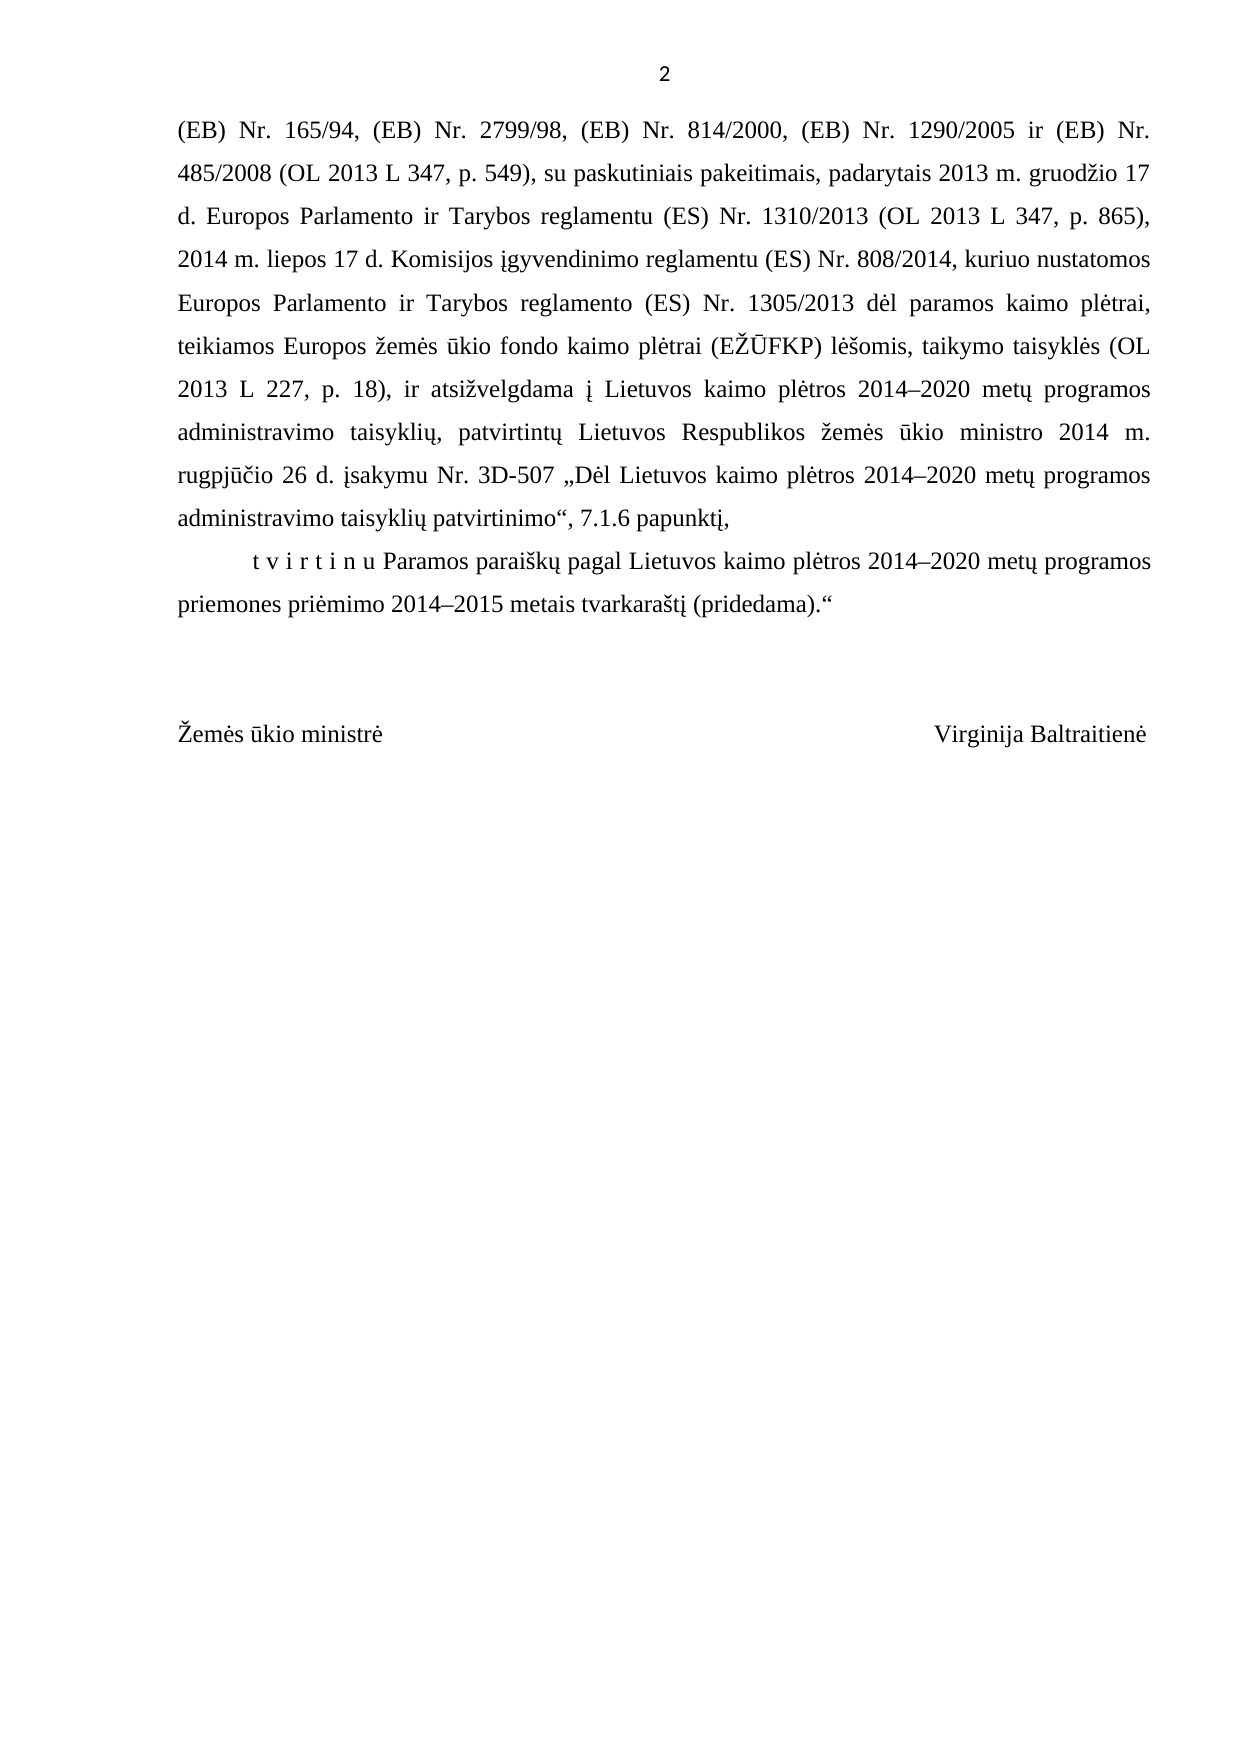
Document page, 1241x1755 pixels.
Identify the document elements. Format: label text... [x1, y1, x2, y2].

text (EB) Nr. 165/94, (EB) Nr. 2799/98, (EB) Nr. 814/2000, (EB) Nr. 1290/2005 ir (EB) Nr. 485/2008 (OL 2013 L 347, p. 549), su paskutiniais pakeitimais, padarytais 2013 m. gruodžio 17 d. Europos Parlamento ir Tarybos reglamentu (ES) Nr. 1310/2013 (OL 2013 L 347, p. 865), 2014 m. liepos 17 d. Komisijos įgyvendinimo reglamentu (ES) Nr. 808/2014, kuriuo nustatomos Europos Parlamento ir Tarybos reglamento (ES) Nr. 1305/2013 dėl paramos kaimo plėtrai, teikiamos Europos žemės ūkio fondo kaimo plėtrai (EŽŪFKP) lėšomis, taikymo taisyklės (OL 2013 L 227, p. 18), ir atsižvelgdama į Lietuvos kaimo plėtros 2014–2020 metų programos administravimo taisyklių, patvirtintų Lietuvos Respublikos žemės ūkio ministro 2014 m. rugpjūčio 26 d. įsakymu Nr. 3D-507 „Dėl Lietuvos kaimo plėtros 2014–2020 metų programos administravimo taisyklių patvirtinimo“, 7.1.6 papunktį, [177, 115, 1152, 532]
text Žemės ūkio ministrė Virginija Baltraitienė [177, 719, 1152, 748]
text t v i r t i n u Paramos paraiškų pagal Lietuvos kaimo plėtros 2014–2020 metų programos priemones priėmimo 2014–2015 metais tvarkaraštį (pridedama).“ [177, 546, 1152, 618]
